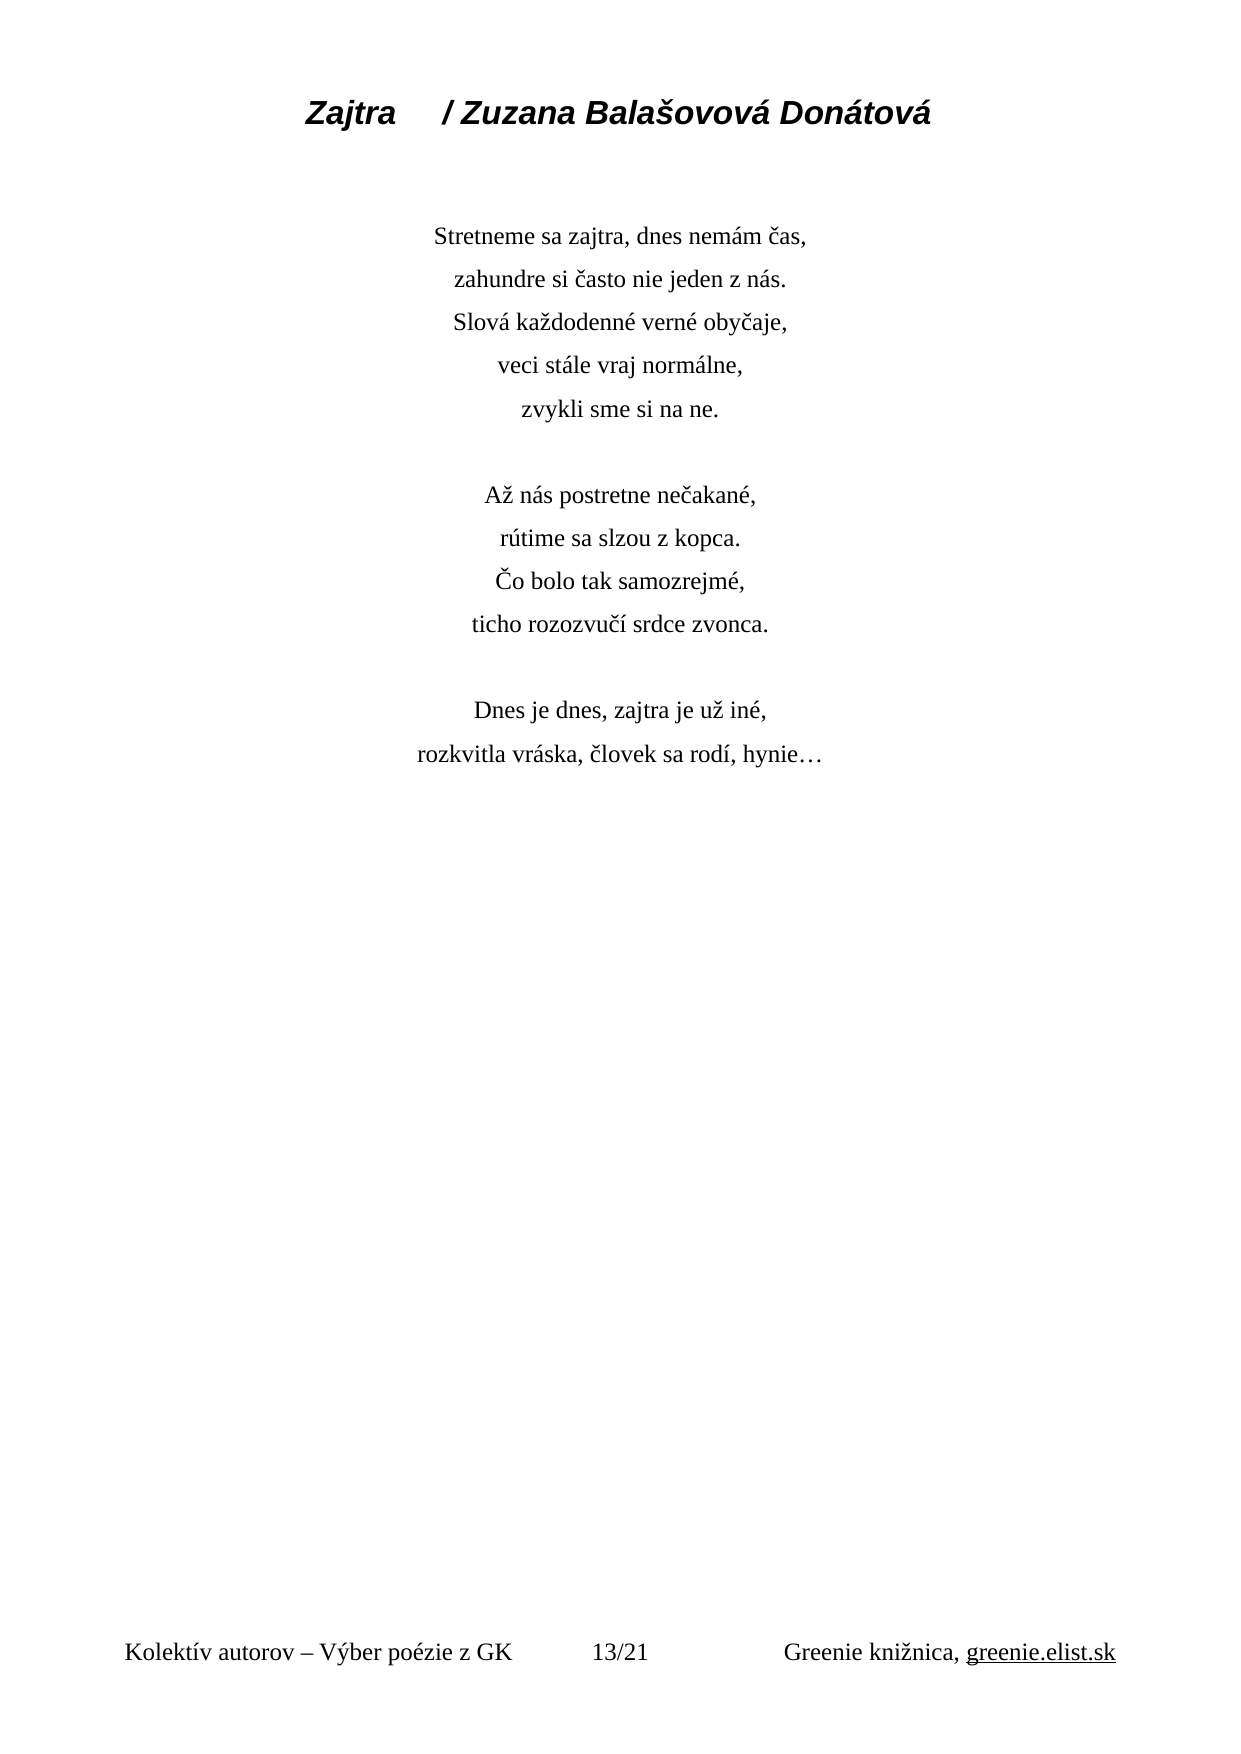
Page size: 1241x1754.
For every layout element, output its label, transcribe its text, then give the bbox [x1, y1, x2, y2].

text Až nás postretne nečakané, [106, 480, 1134, 509]
text Stretneme sa zajtra, dnes nemám čas, [106, 221, 1134, 250]
text zvykli sme si na ne. [106, 394, 1134, 422]
text veci stále vraj normálne, [106, 351, 1134, 379]
text ticho rozozvučí srdce zvonca. [106, 609, 1134, 638]
text rozkvitla vráska, človek sa rodí, hynie… [106, 739, 1134, 767]
text Čo bolo tak samozrejmé, [106, 566, 1134, 595]
text rútime sa slzou z kopca. [106, 523, 1134, 552]
subtitle Zajtra / Zuzana Balašovová Donátová [106, 90, 1134, 134]
text Dnes je dnes, zajtra je už iné, [106, 696, 1134, 724]
text zahundre si často nie jeden z nás. [106, 264, 1134, 293]
text Slová každodenné verné obyčaje, [106, 307, 1134, 336]
